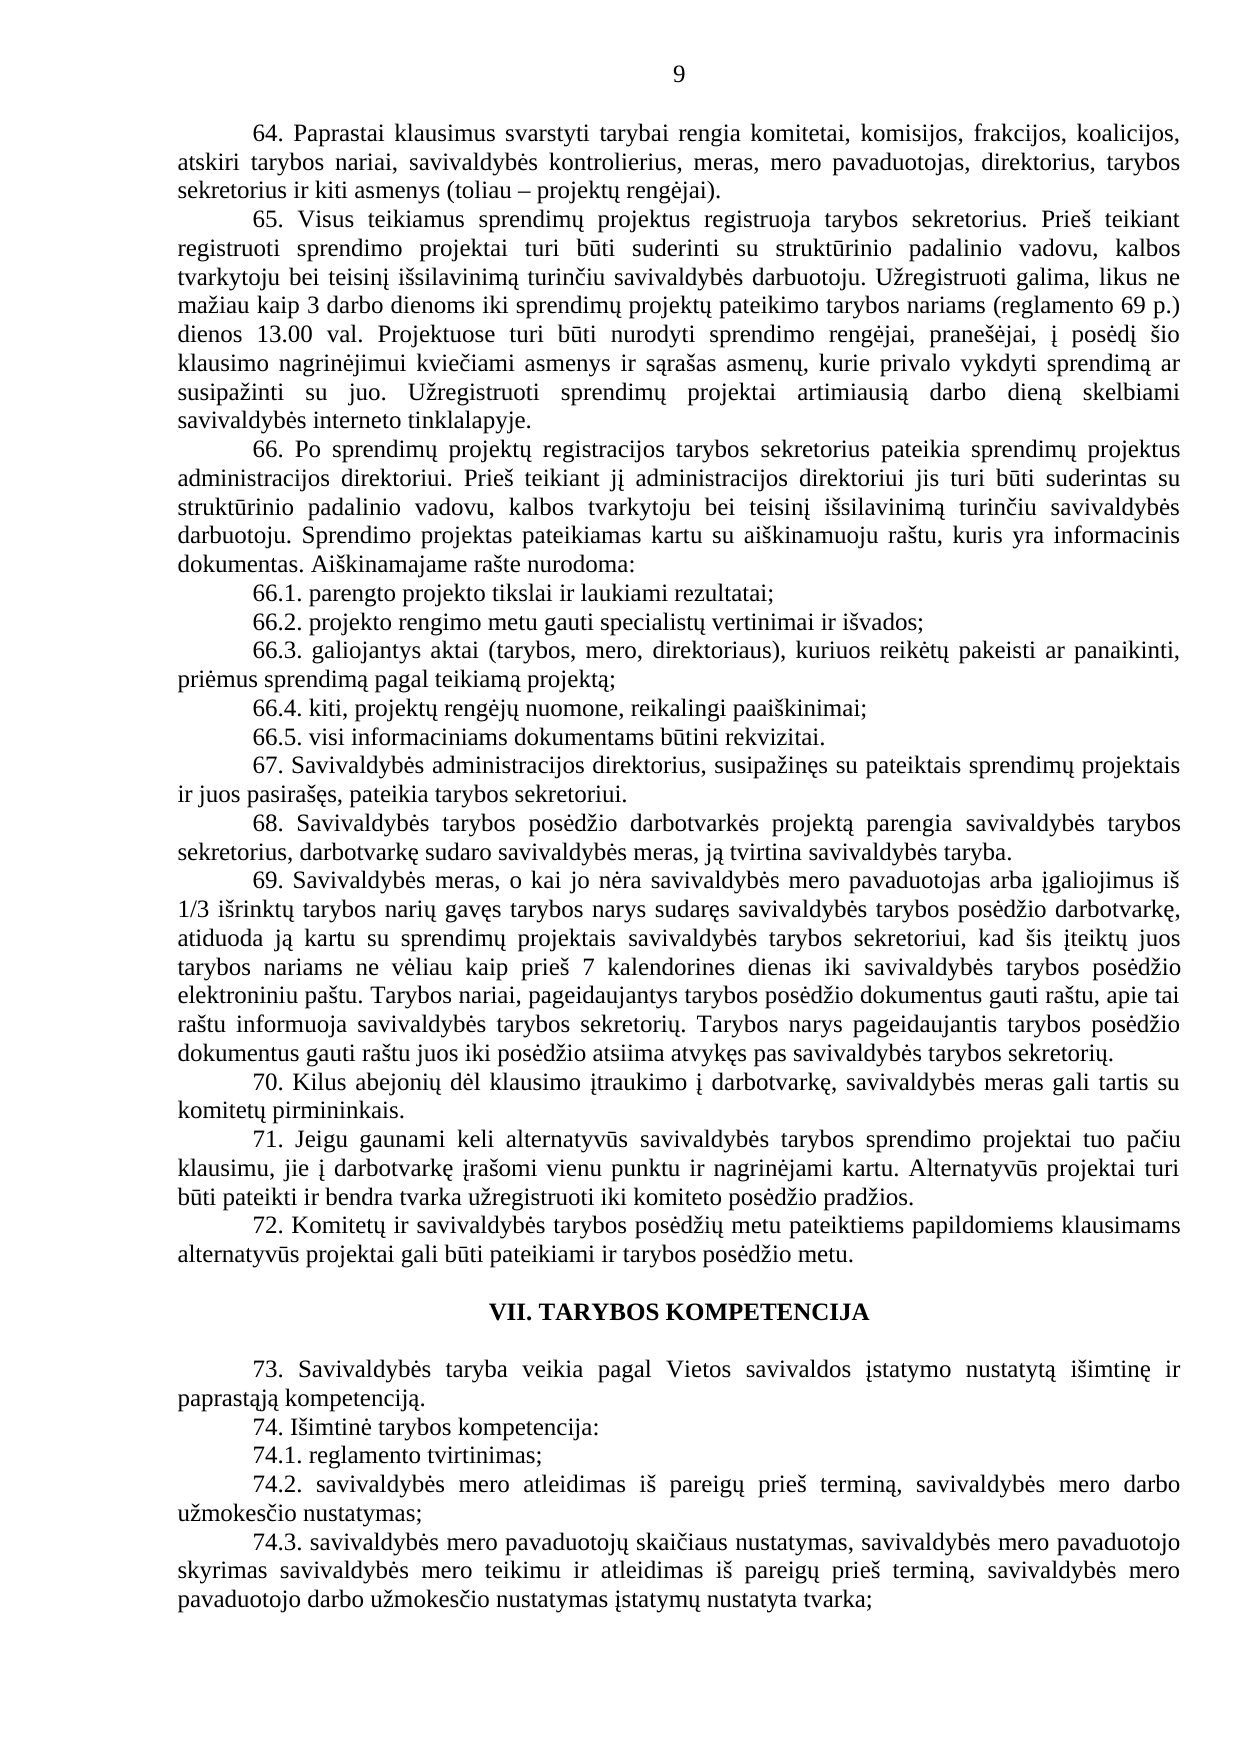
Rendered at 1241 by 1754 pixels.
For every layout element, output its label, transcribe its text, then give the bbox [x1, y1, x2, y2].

text 74.3. savivaldybės mero pavaduotojų skaičiaus nustatymas, savivaldybės mero pavaduotojo skyrimas savivaldybės mero teikimu ir atleidimas iš pareigų prieš terminą, savivaldybės mero pavaduotojo darbo užmokesčio nustatymas įstatymų nustatyta tvarka; [177, 1527, 1181, 1613]
text VII. TARYBOS KOMPETENCIJA [177, 1297, 1181, 1326]
text 66.2. projekto rengimo metu gauti specialistų vertinimai ir išvados; [177, 607, 1181, 636]
text 70. Kilus abejonių dėl klausimo įtraukimo į darbotvarkę, savivaldybės meras gali tartis su komitetų pirmininkais. [177, 1067, 1181, 1124]
text 74.2. savivaldybės mero atleidimas iš pareigų prieš terminą, savivaldybės mero darbo užmokesčio nustatymas; [177, 1469, 1181, 1527]
text 66.5. visi informaciniams dokumentams būtini rekvizitai. [177, 722, 1181, 751]
text 66.4. kiti, projektų rengėjų nuomone, reikalingi paaiškinimai; [177, 693, 1181, 722]
text 64. Paprastai klausimus svarstyti tarybai rengia komitetai, komisijos, frakcijos, koalicijos, atskiri tarybos nariai, savivaldybės kontrolierius, meras, mero pavaduotojas, direktorius, tarybos sekretorius ir kiti asmenys (toliau – projektų rengėjai). [177, 118, 1181, 204]
text 68. Savivaldybės tarybos posėdžio darbotvarkės projektą parengia savivaldybės tarybos sekretorius, darbotvarkę sudaro savivaldybės meras, ją tvirtina savivaldybės taryba. [177, 808, 1181, 866]
text 66.1. parengto projekto tikslai ir laukiami rezultatai; [177, 578, 1181, 607]
text 74.1. reglamento tvirtinimas; [177, 1441, 1181, 1469]
text 73. Savivaldybės taryba veikia pagal Vietos savivaldos įstatymo nustatytą išimtinę ir paprastąją kompetenciją. [177, 1354, 1181, 1412]
text 67. Savivaldybės administracijos direktorius, susipažinęs su pateiktais sprendimų projektais ir juos pasirašęs, pateikia tarybos sekretoriui. [177, 751, 1181, 808]
text 66.3. galiojantys aktai (tarybos, mero, direktoriaus), kuriuos reikėtų pakeisti ar panaikinti, priėmus sprendimą pagal teikiamą projektą; [177, 636, 1181, 693]
text 74. Išimtinė tarybos kompetencija: [177, 1412, 1181, 1441]
text 69. Savivaldybės meras, o kai jo nėra savivaldybės mero pavaduotojas arba įgaliojimus iš 1/3 išrinktų tarybos narių gavęs tarybos narys sudaręs savivaldybės tarybos posėdžio darbotvarkę, atiduoda ją kartu su sprendimų projektais savivaldybės tarybos sekretoriui, kad šis įteiktų juos tarybos nariams ne vėliau kaip prieš 7 kalendorines dienas iki savivaldybės tarybos posėdžio elektroniniu paštu. Tarybos nariai, pageidaujantys tarybos posėdžio dokumentus gauti raštu, apie tai raštu informuoja savivaldybės tarybos sekretorių. Tarybos narys pageidaujantis tarybos posėdžio dokumentus gauti raštu juos iki posėdžio atsiima atvykęs pas savivaldybės tarybos sekretorių. [177, 866, 1181, 1067]
text 66. Po sprendimų projektų registracijos tarybos sekretorius pateikia sprendimų projektus administracijos direktoriui. Prieš teikiant jį administracijos direktoriui jis turi būti suderintas su struktūrinio padalinio vadovu, kalbos tvarkytoju bei teisinį išsilavinimą turinčiu savivaldybės darbuotoju. Sprendimo projektas pateikiamas kartu su aiškinamuoju raštu, kuris yra informacinis dokumentas. Aiškinamajame rašte nurodoma: [177, 434, 1181, 578]
text 72. Komitetų ir savivaldybės tarybos posėdžių metu pateiktiems papildomiems klausimams alternatyvūs projektai gali būti pateikiami ir tarybos posėdžio metu. [177, 1211, 1181, 1268]
text 71. Jeigu gaunami keli alternatyvūs savivaldybės tarybos sprendimo projektai tuo pačiu klausimu, jie į darbotvarkę įrašomi vienu punktu ir nagrinėjami kartu. Alternatyvūs projektai turi būti pateikti ir bendra tvarka užregistruoti iki komiteto posėdžio pradžios. [177, 1124, 1181, 1211]
text 65. Visus teikiamus sprendimų projektus registruoja tarybos sekretorius. Prieš teikiant registruoti sprendimo projektai turi būti suderinti su struktūrinio padalinio vadovu, kalbos tvarkytoju bei teisinį išsilavinimą turinčiu savivaldybės darbuotoju. Užregistruoti galima, likus ne mažiau kaip 3 darbo dienoms iki sprendimų projektų pateikimo tarybos nariams (reglamento 69 p.) dienos 13.00 val. Projektuose turi būti nurodyti sprendimo rengėjai, pranešėjai, į posėdį šio klausimo nagrinėjimui kviečiami asmenys ir sąrašas asmenų, kurie privalo vykdyti sprendimą ar susipažinti su juo. Užregistruoti sprendimų projektai artimiausią darbo dieną skelbiami savivaldybės interneto tinklalapyje. [177, 204, 1181, 434]
